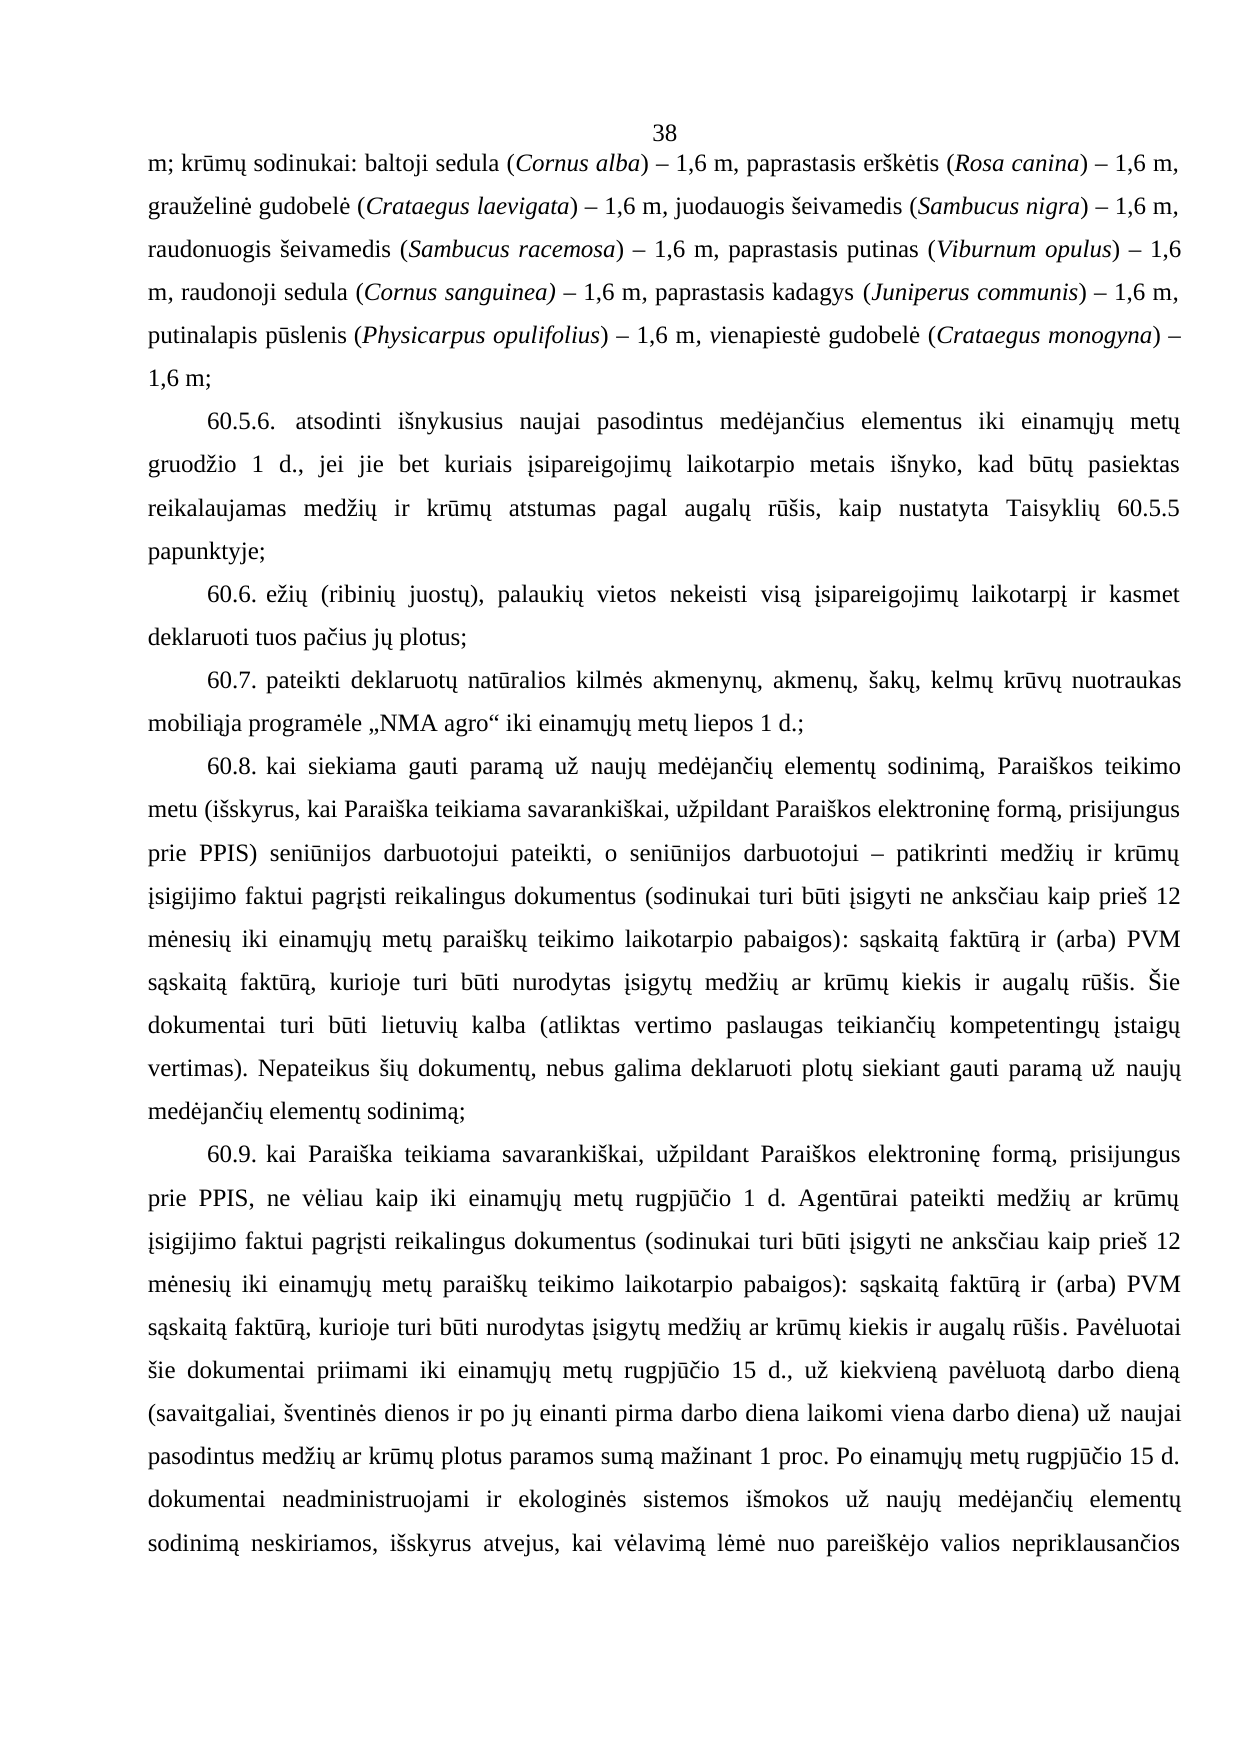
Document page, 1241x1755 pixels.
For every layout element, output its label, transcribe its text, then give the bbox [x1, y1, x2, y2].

text 60.5.6. atsodinti išnykusius naujai pasodintus medėjančius elementus iki einamųjų metų gruodžio 1 d., jei jie bet kuriais įsipareigojimų laikotarpio metais išnyko, kad būtų pasiektas reikalaujamas medžių ir krūmų atstumas pagal augalų rūšis, kaip nustatyta Taisyklių 60.5.5 papunktyje; [148, 406, 1181, 564]
text 60.9. kai Paraiška teikiama savarankiškai, užpildant Paraiškos elektroninę formą, prisijungus prie PPIS, ne vėliau kaip iki einamųjų metų rugpjūčio 1 d. Agentūrai pateikti medžių ar krūmų įsigijimo faktui pagrįsti reikalingus dokumentus (sodinukai turi būti įsigyti ne anksčiau kaip prieš 12 mėnesių iki einamųjų metų paraiškų teikimo laikotarpio pabaigos): sąskaitą faktūrą ir (arba) PVM sąskaitą faktūrą, kurioje turi būti nurodytas įsigytų medžių ar krūmų kiekis ir augalų rūšis. Pavėluotai šie dokumentai priimami iki einamųjų metų rugpjūčio 15 d., už kiekvieną pavėluotą darbo dieną (savaitgaliai, šventinės dienos ir po jų einanti pirma darbo diena laikomi viena darbo diena) už naujai pasodintus medžių ar krūmų plotus paramos sumą mažinant 1 proc. Po einamųjų metų rugpjūčio 15 d. dokumentai neadministruojami ir ekologinės sistemos išmokos už naujų medėjančių elementų sodinimą neskiriamos, išskyrus atvejus, kai vėlavimą lėmė nuo pareiškėjo valios nepriklausančios [148, 1139, 1181, 1556]
text 60.6. ežių (ribinių juostų), palaukių vietos nekeisti visą įsipareigojimų laikotarpį ir kasmet deklaruoti tuos pačius jų plotus; [148, 579, 1181, 651]
text m; krūmų sodinukai: baltoji sedula (Cornus alba) – 1,6 m, paprastasis erškėtis (Rosa canina) – 1,6 m, grauželinė gudobelė (Crataegus laevigata) – 1,6 m, juodauogis šeivamedis (Sambucus nigra) – 1,6 m, raudonuogis šeivamedis (Sambucus racemosa) – 1,6 m, paprastasis putinas (Viburnum opulus) – 1,6 m, raudonoji sedula (Cornus sanguinea) – 1,6 m, paprastasis kadagys (Juniperus communis) – 1,6 m, putinalapis pūslenis (Physicarpus opulifolius) – 1,6 m, vienapiestė gudobelė (Crataegus monogyna) – 1,6 m; [148, 148, 1181, 392]
text 60.7. pateikti deklaruotų natūralios kilmės akmenynų, akmenų, šakų, kelmų krūvų nuotraukas mobiliąja programėle „NMA agro“ iki einamųjų metų liepos 1 d.; [148, 665, 1181, 737]
text 60.8. kai siekiama gauti paramą už naujų medėjančių elementų sodinimą, Paraiškos teikimo metu (išskyrus, kai Paraiška teikiama savarankiškai, užpildant Paraiškos elektroninę formą, prisijungus prie PPIS) seniūnijos darbuotojui pateikti, o seniūnijos darbuotojui – patikrinti medžių ir krūmų įsigijimo faktui pagrįsti reikalingus dokumentus (sodinukai turi būti įsigyti ne anksčiau kaip prieš 12 mėnesių iki einamųjų metų paraiškų teikimo laikotarpio pabaigos): sąskaitą faktūrą ir (arba) PVM sąskaitą faktūrą, kurioje turi būti nurodytas įsigytų medžių ar krūmų kiekis ir augalų rūšis. Šie dokumentai turi būti lietuvių kalba (atliktas vertimo paslaugas teikiančių kompetentingų įstaigų vertimas). Nepateikus šių dokumentų, nebus galima deklaruoti plotų siekiant gauti paramą už naujų medėjančių elementų sodinimą; [148, 751, 1181, 1125]
